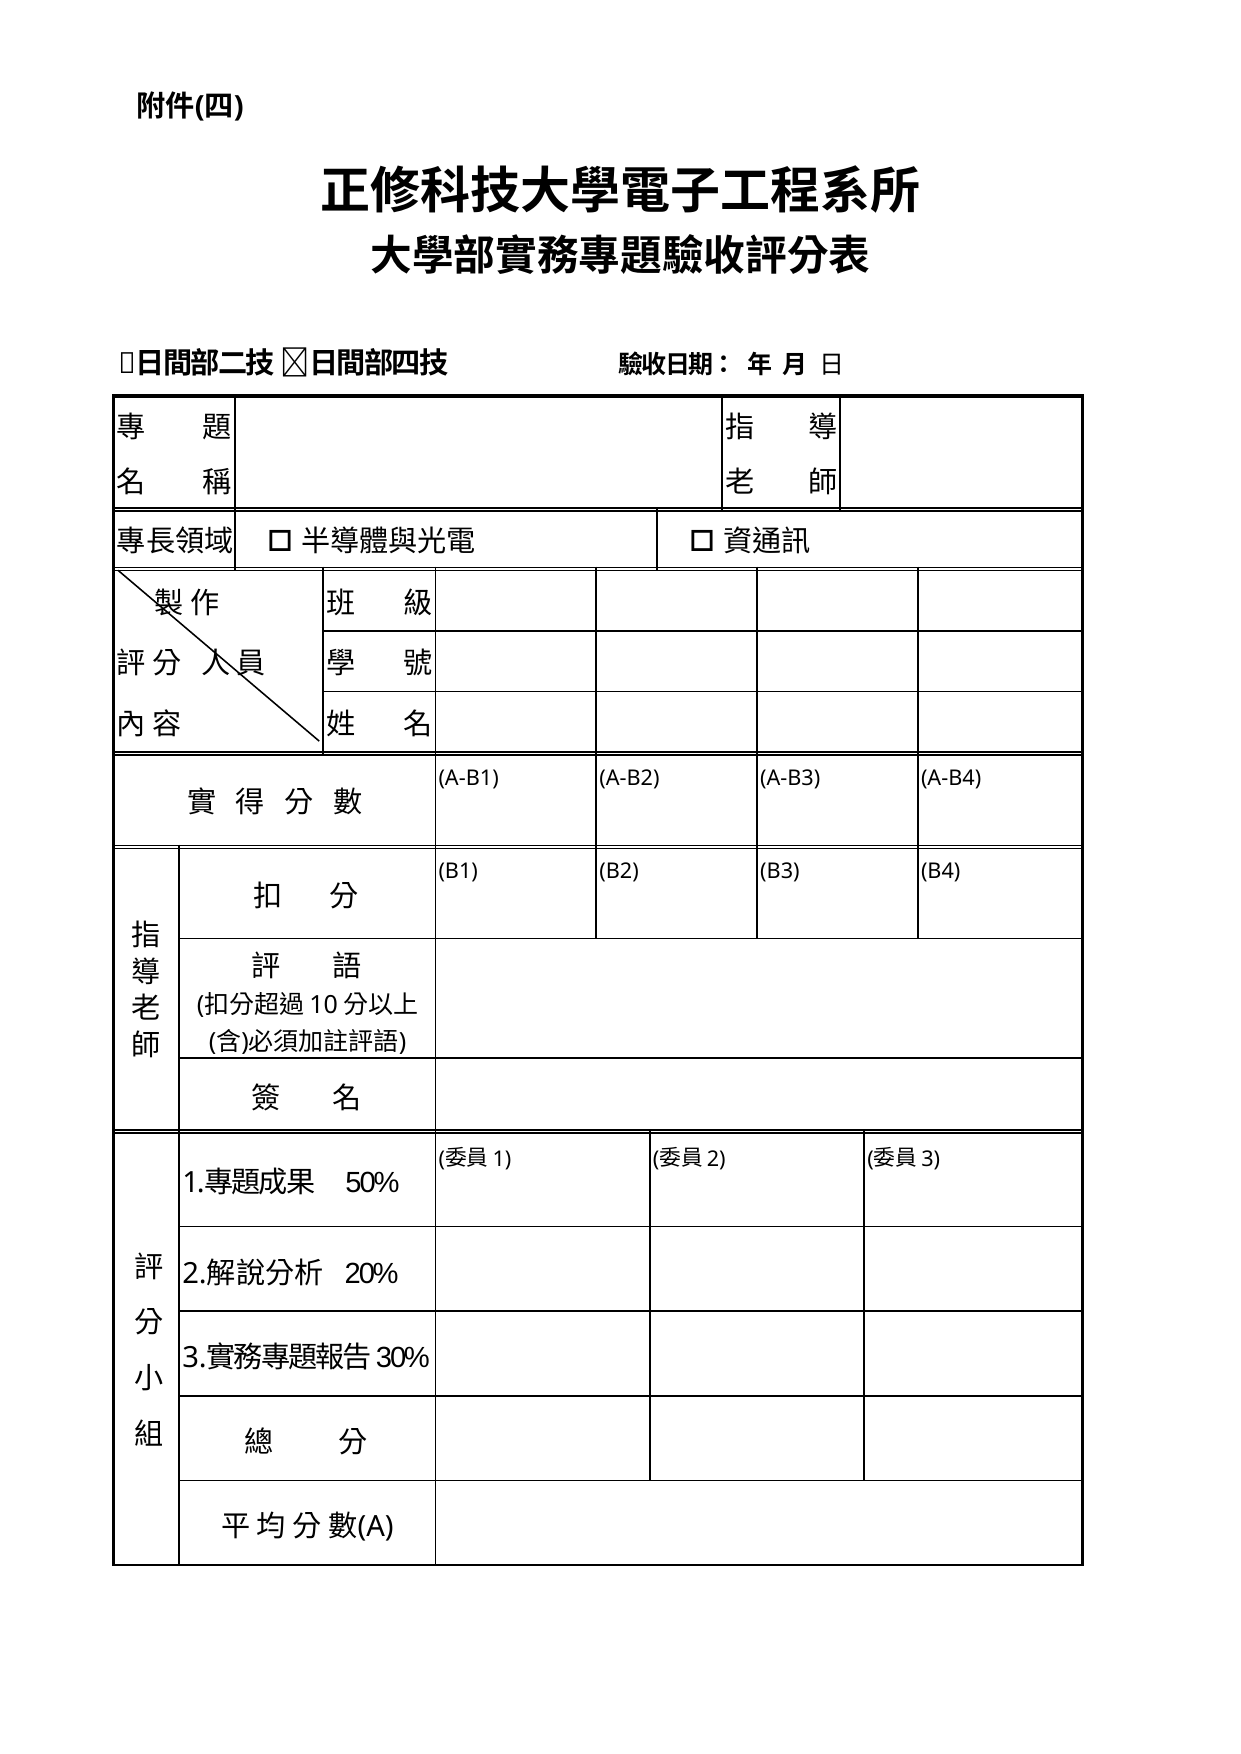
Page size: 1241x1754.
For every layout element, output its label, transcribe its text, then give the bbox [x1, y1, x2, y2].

table_cell  資通訊 [658, 512, 1081, 567]
table_cell [436, 1397, 649, 1479]
table_cell 姓名 [324, 692, 435, 751]
table_cell 3.實務專題報告 30% [180, 1312, 435, 1395]
table_cell 實 得 分 數 [115, 756, 435, 844]
table_cell (A-B3) [758, 756, 917, 844]
table_cell [436, 1227, 649, 1310]
table_cell [865, 1227, 1081, 1310]
text 日間部二技 日間部四技 驗收日期： 年 月 日 [118, 339, 1122, 382]
table_cell [758, 571, 917, 630]
table_cell [651, 1312, 863, 1395]
table_cell [651, 1227, 863, 1310]
table_cell (B1) [436, 849, 595, 938]
table_cell 指 導 老 師 [115, 849, 178, 1129]
table_cell 2.解說分析 20% [180, 1227, 435, 1310]
table_header 專題 名稱 [115, 398, 234, 507]
table_cell (B4) [919, 849, 1081, 938]
table_cell [436, 1481, 1081, 1564]
table_header 指導 老師 [723, 398, 839, 507]
table_header [236, 398, 721, 507]
table_cell [758, 632, 917, 691]
text 附件(四) [136, 82, 265, 125]
text [121, 75, 280, 140]
table_cell 內 容 [115, 691, 322, 751]
table_cell [758, 692, 917, 751]
table_cell [436, 692, 595, 751]
table_cell (委員2) [651, 1134, 863, 1226]
table_cell [597, 692, 756, 751]
table_cell [651, 1397, 863, 1479]
table_cell [436, 632, 595, 691]
table_cell 評 語 (扣分超過10分以上 (含)必須加註評語) [180, 939, 435, 1057]
table_cell [436, 1312, 649, 1395]
table_cell 總 分 [180, 1397, 435, 1479]
table_cell [919, 692, 1081, 751]
table_cell 簽 名 [180, 1059, 435, 1129]
table_cell (A-B2) [597, 756, 756, 844]
table_cell [436, 571, 595, 630]
table_cell [436, 939, 1081, 1057]
table_cell 扣 分 [180, 849, 435, 938]
table_cell [919, 571, 1081, 630]
table_cell (B3) [758, 849, 917, 938]
table_cell [919, 632, 1081, 691]
table_cell (委員3) [865, 1134, 1081, 1226]
table_cell 評 分 小 組 [115, 1134, 178, 1564]
table_cell [865, 1312, 1081, 1395]
table_cell 評 分 人 員 [191, 630, 322, 691]
table_cell 平 均 分 數(A) [180, 1481, 435, 1564]
text 大學部實務專題驗收評分表 [118, 222, 1122, 283]
table_header [841, 398, 1081, 507]
table_cell (委員1) [436, 1134, 649, 1226]
table_cell [597, 571, 756, 630]
table_cell 學號 [324, 632, 435, 691]
table_cell [865, 1397, 1081, 1479]
table_cell (A-B4) [919, 756, 1081, 844]
table_cell 評 分 人 員 [115, 630, 257, 691]
table_cell [436, 1059, 1081, 1129]
table_cell  半導體與光電 [236, 512, 656, 567]
text 正修科技大學電子工程系所 [118, 150, 1122, 222]
table_cell [597, 632, 756, 691]
table_cell 製 作 [115, 571, 185, 630]
table_cell 1.專題成果 50% [180, 1134, 435, 1226]
table_cell 班級 [324, 571, 435, 630]
table_cell (A-B1) [436, 756, 595, 844]
table_cell (B2) [597, 849, 756, 938]
table_cell 製 作 [122, 571, 322, 630]
table_cell 專長領域 [115, 512, 234, 567]
